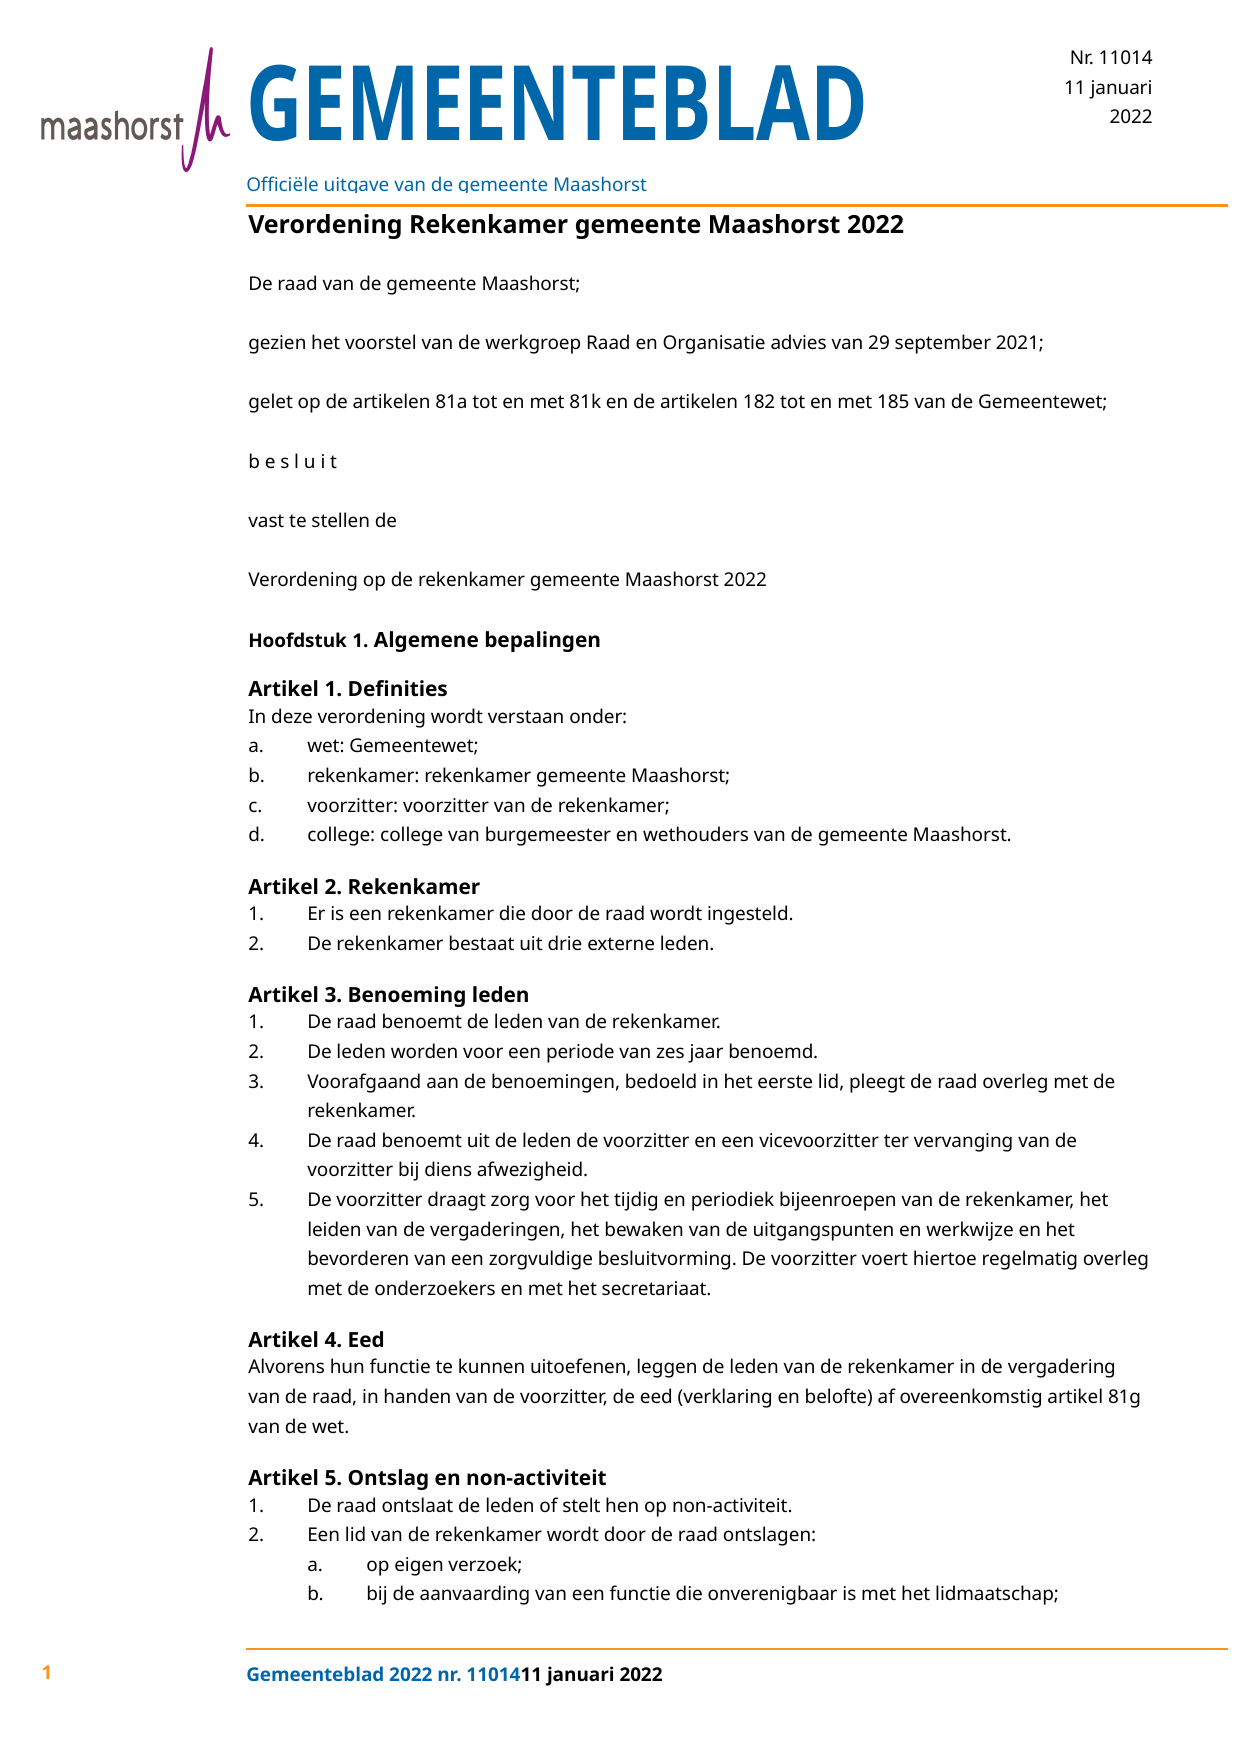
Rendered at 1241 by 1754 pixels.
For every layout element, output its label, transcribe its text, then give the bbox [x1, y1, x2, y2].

list college: college van burgemeester en wethouders van de gemeente Maashorst. [248, 821, 1152, 847]
text gelet op de artikelen 81a tot en met 81k en de artikelen 182 tot en met 185 van de Gemeentewet; [248, 389, 1152, 414]
list De raad benoemt uit de leden de voorzitter en een vicevoorzitter ter vervanging van de voorzitter bij diens afwezigheid. [248, 1127, 1152, 1182]
list De rekenkamer bestaat uit drie externe leden. [248, 930, 1152, 956]
text Artikel 3. Benoeming leden [248, 980, 1152, 1009]
list bij de aanvaarding van een functie die onverenigbaar is met het lidmaatschap; [307, 1581, 1152, 1606]
text De raad van de gemeente Maashorst; [248, 270, 1152, 296]
text Hoofdstuk 1. Algemene bepalingen [248, 625, 1152, 654]
list Voorafgaand aan de benoemingen, bedoeld in het eerste lid, pleegt de raad overleg met de rekenkamer. [248, 1068, 1152, 1123]
list De voorzitter draagt zorg voor het tijdig en periodiek bijeenroepen van de rekenkamer, het leiden van de vergaderingen, het bewaken van de uitgangspunten en werkwijze en het bevorderen van een zorgvuldige besluitvorming. De voorzitter voert hiertoe regelmatig overleg met de onderzoekers en met het secretariaat. [248, 1186, 1152, 1301]
text In deze verordening wordt verstaan onder: [248, 703, 1152, 729]
list rekenkamer: rekenkamer gemeente Maashorst; [248, 762, 1152, 788]
list Er is een rekenkamer die door de raad wordt ingesteld. [248, 900, 1152, 926]
list De leden worden voor een periode van zes jaar benoemd. [248, 1038, 1152, 1064]
text gezien het voorstel van de werkgroep Raad en Organisatie advies van 29 september 2021; [248, 329, 1152, 355]
list De raad ontslaat de leden of stelt hen op non-activiteit. [248, 1492, 1152, 1517]
text vast te stellen de [248, 507, 1152, 533]
list wet: Gemeentewet; [248, 733, 1152, 758]
text Artikel 5. Ontslag en non-activiteit [248, 1463, 1152, 1492]
text Artikel 2. Rekenkamer [248, 872, 1152, 900]
text b e s l u i t [248, 448, 1152, 473]
text Verordening op de rekenkamer gemeente Maashorst 2022 [248, 566, 1152, 592]
list Een lid van de rekenkamer wordt door de raad ontslagen: [248, 1521, 1152, 1547]
list op eigen verzoek; [307, 1551, 1152, 1577]
text Artikel 4. Eed [248, 1325, 1152, 1354]
text Alvorens hun functie te kunnen uitoefenen, leggen de leden van de rekenkamer in de vergadering van de raad, in handen van de voorzitter, de eed (verklaring en belofte) af overeenkomstig artikel 81g van de wet. [248, 1354, 1152, 1439]
picture [41, 47, 231, 172]
list De raad benoemt de leden van de rekenkamer. [248, 1009, 1152, 1034]
list voorzitter: voorzitter van de rekenkamer; [248, 792, 1152, 817]
text Artikel 1. Definities [248, 674, 1152, 703]
text Verordening Rekenkamer gemeente Maashorst 2022 [248, 207, 1152, 241]
